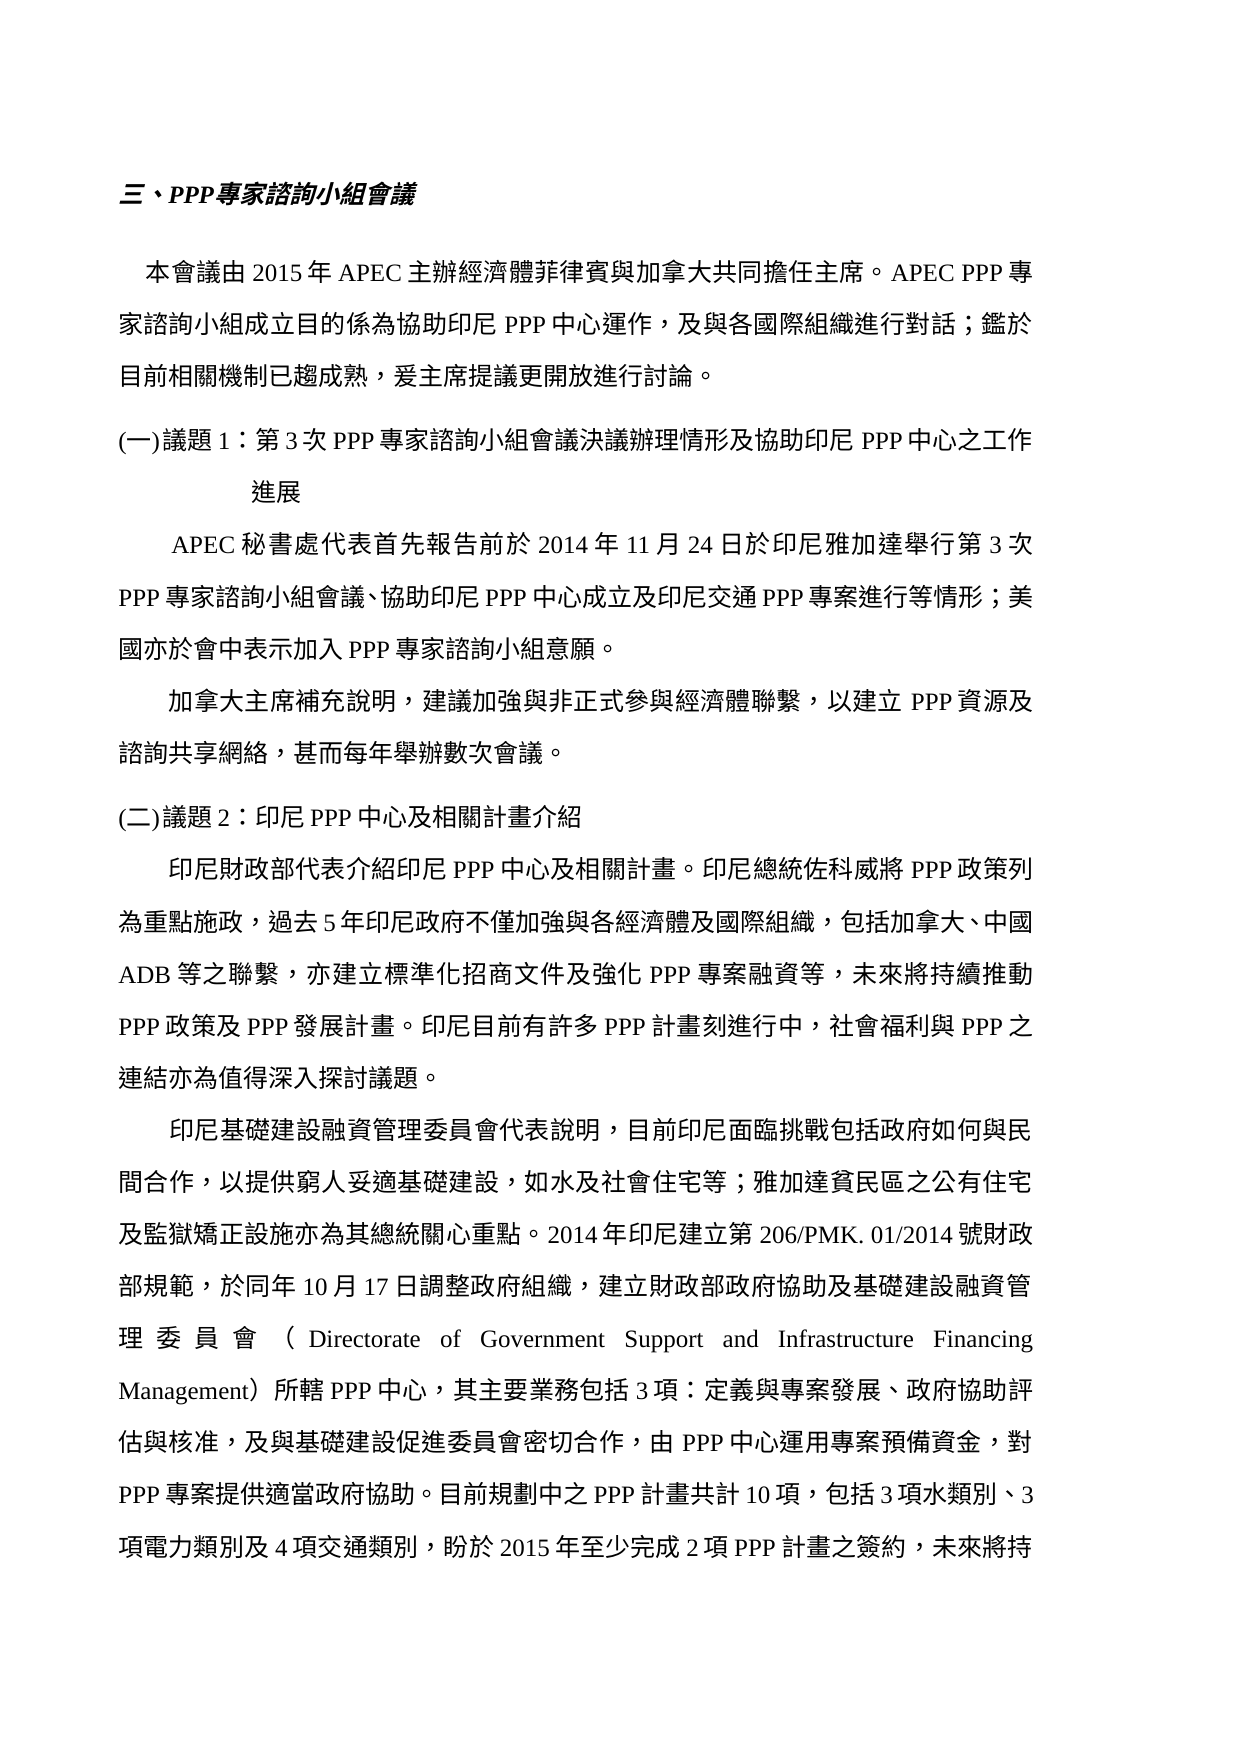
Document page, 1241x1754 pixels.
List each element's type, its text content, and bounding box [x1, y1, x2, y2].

text 加拿大主席補充說明，建議加強與非正式參與經濟體聯繫，以建立PPP資源及諮詢共享網絡，甚而每年舉辦數次會議。 [118, 668, 1033, 773]
subtitle 三、PPP專家諮詢小組會議 [118, 160, 1033, 214]
text APEC秘書處代表首先報告前於2014年11月24日於印尼雅加達舉行第3次PPP專家諮詢小組會議、協助印尼PPP中心成立及印尼交通PPP專案進行等情形；美國亦於會中表示加入PPP專家諮詢小組意願。 [118, 512, 1033, 668]
text 本會議由2015年APEC主辦經濟體菲律賓與加拿大共同擔任主席。APEC PPP專家諮詢小組成立目的係為協助印尼PPP中心運作，及與各國際組織進行對話；鑑於目前相關機制已趨成熟，爰主席提議更開放進行討論。 [118, 239, 1033, 396]
text 印尼財政部代表介紹印尼PPP中心及相關計畫。印尼總統佐科威將PPP政策列為重點施政，過去5年印尼政府不僅加強與各經濟體及國際組織，包括加拿大、中國、ADB等之聯繫，亦建立標準化招商文件及強化PPP專案融資等，未來將持續推動PPP政策及PPP發展計畫。印尼目前有許多PPP計畫刻進行中，社會福利與PPP之連結亦為值得深入探討議題。 [118, 837, 1033, 1098]
list 議題1：第3次PPP專家諮詢小組會議決議辦理情形及協助印尼PPP中心之工作進展 [118, 408, 1033, 512]
text 印尼基礎建設融資管理委員會代表說明，目前印尼面臨挑戰包括政府如何與民間合作，以提供窮人妥適基礎建設，如水及社會住宅等；雅加達貧民區之公有住宅及監獄矯正設施亦為其總統關心重點。2014年印尼建立第206/PMK. 01/2014號財政部規範，於同年10月17日調整政府組織，建立財政部政府協助及基礎建設融資管理委員會（Directorate of Government Support and Infrastructure Financing Management）所轄PPP中心，其主要業務包括3項：定義與專案發展、政府協助評估與核准，及與基礎建設促進委員會密切合作，由PPP中心運用專案預備資金，對PPP專案提供適當政府協助。目前規劃中之PPP計畫共計10項，包括3項水類別、3項電力類別及4項交通類別，盼於2015年至少完成2項PPP計畫之簽約，未來將持 [118, 1098, 1033, 1566]
list 議題2：印尼PPP 中心及相關計畫介紹 [118, 785, 1033, 837]
